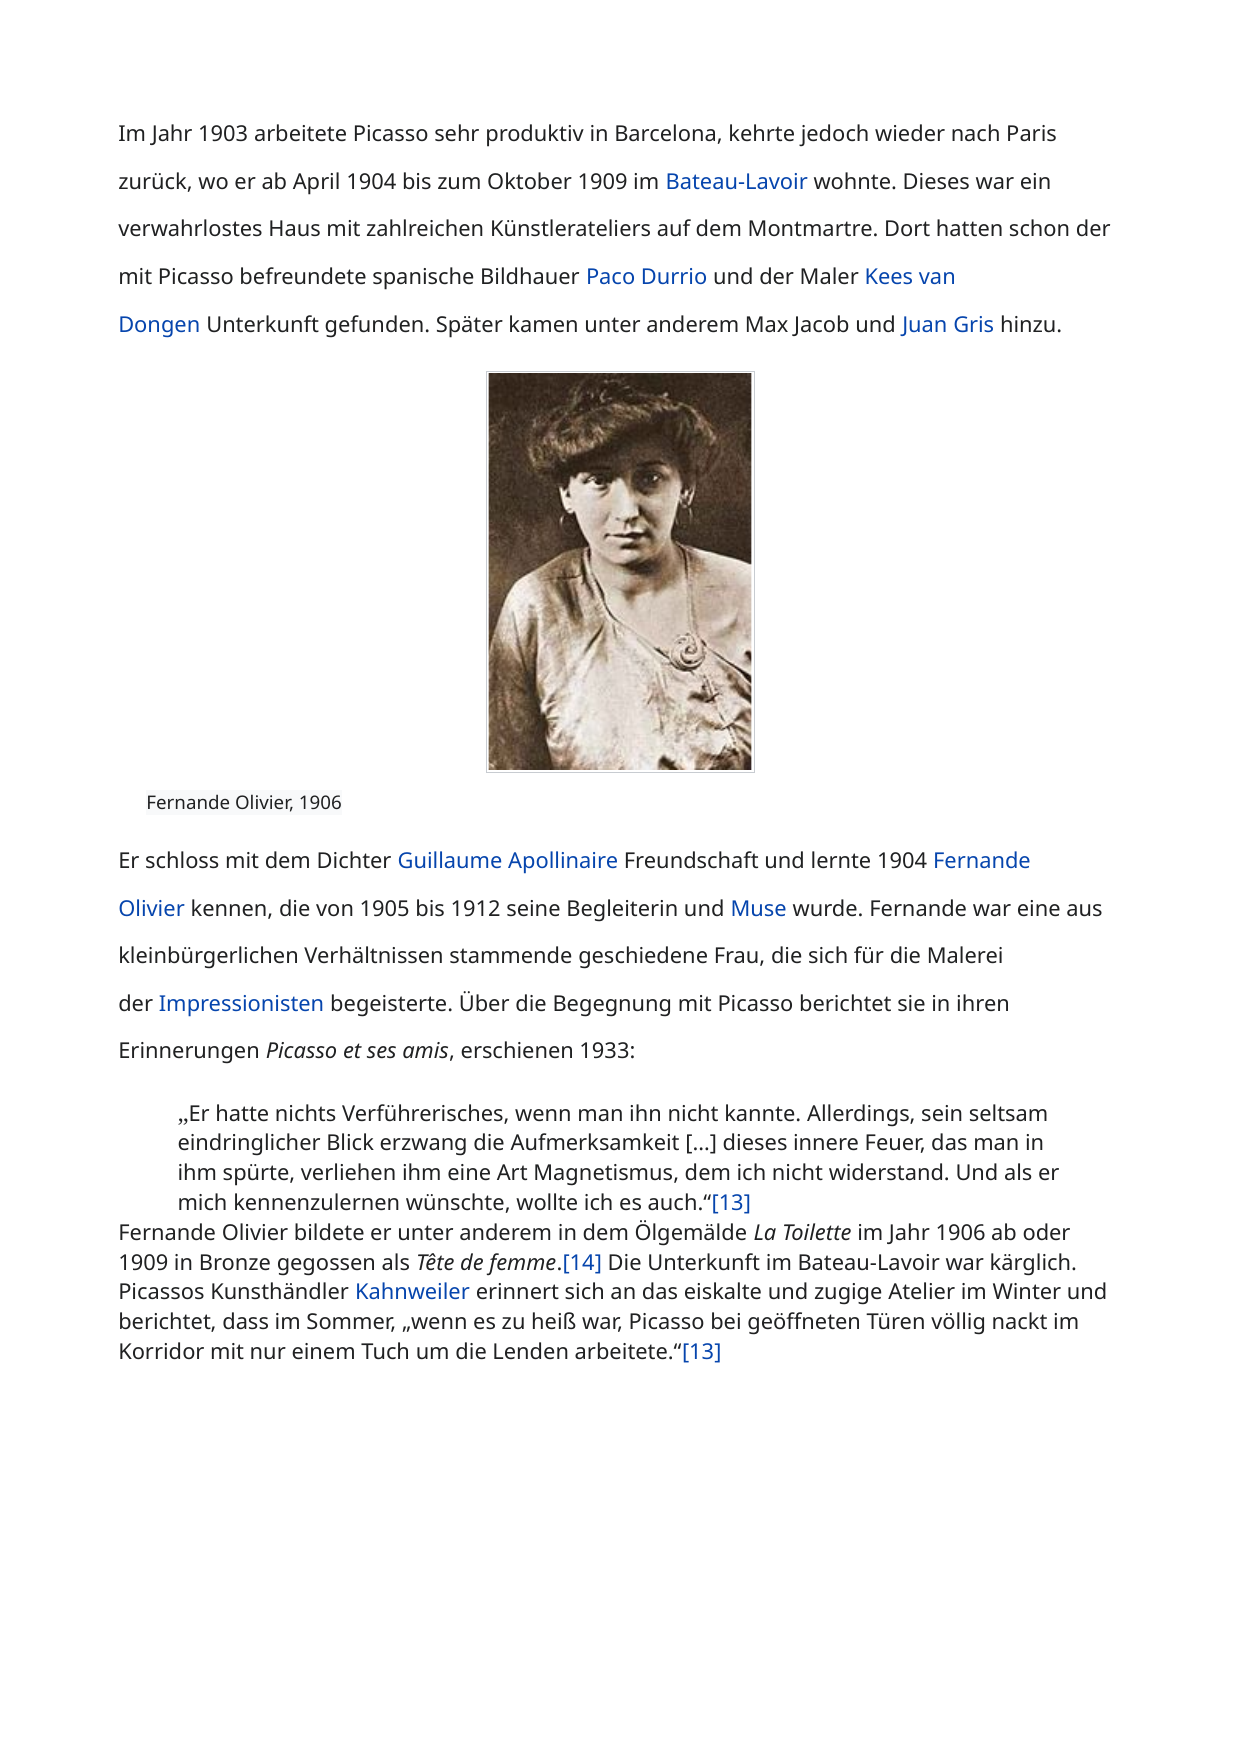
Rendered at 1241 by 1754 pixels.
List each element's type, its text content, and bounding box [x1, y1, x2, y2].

picture [488, 373, 752, 770]
text Er schloss mit dem Dichter Guillaume Apollinaire Freundschaft und lernte 1904 Fernande Olivier kennen, die von 1905 bis 1912 seine Begleiterin und Muse wurde. Fernande war eine aus kleinbürgerlichen Verhältnissen stammende geschiedene Frau, die sich für die Malerei der Impressionisten begeisterte. Über die Begegnung mit Picasso berichtet sie in ihren Erinnerungen Picasso et ses amis, erschienen 1933: [118, 845, 1122, 1065]
text „Er hatte nichts Verführerisches, wenn man ihn nicht kannte. Allerdings, sein seltsam eindringlicher Blick erzwang die Aufmerksamkeit […] dieses innere Feuer, das man in ihm spürte, verliehen ihm eine Art Magnetismus, dem ich nicht widerstand. Und als er mich kennenzulernen wünschte, wollte ich es auch.“[13] [177, 1097, 1063, 1217]
text Fernande Olivier, 1906 [123, 789, 1122, 815]
text Im Jahr 1903 arbeitete Picasso sehr produktiv in Barcelona, kehrte jedoch wieder nach Paris zurück, wo er ab April 1904 bis zum Oktober 1909 im Bateau-Lavoir wohnte. Dieses war ein verwahrlostes Haus mit zahlreichen Künstlerateliers auf dem Montmartre. Dort hatten schon der mit Picasso befreundete spanische Bildhauer Paco Durrio und der Maler Kees van Dongen Unterkunft gefunden. Später kamen unter anderem Max Jacob und Juan Gris hinzu. [118, 118, 1122, 338]
text Fernande Olivier bildete er unter anderem in dem Ölgemälde La Toilette im Jahr 1906 ab oder 1909 in Bronze gegossen als Tête de femme.[14] Die Unterkunft im Bateau-Lavoir war kärglich. Picassos Kunsthändler Kahnweiler erinnert sich an das eiskalte und zugige Atelier im Winter und berichtet, dass im Sommer, „wenn es zu heiß war, Picasso bei geöffneten Türen völlig nackt im Korridor mit nur einem Tuch um die Lenden arbeitete.“[13] [118, 1217, 1122, 1366]
